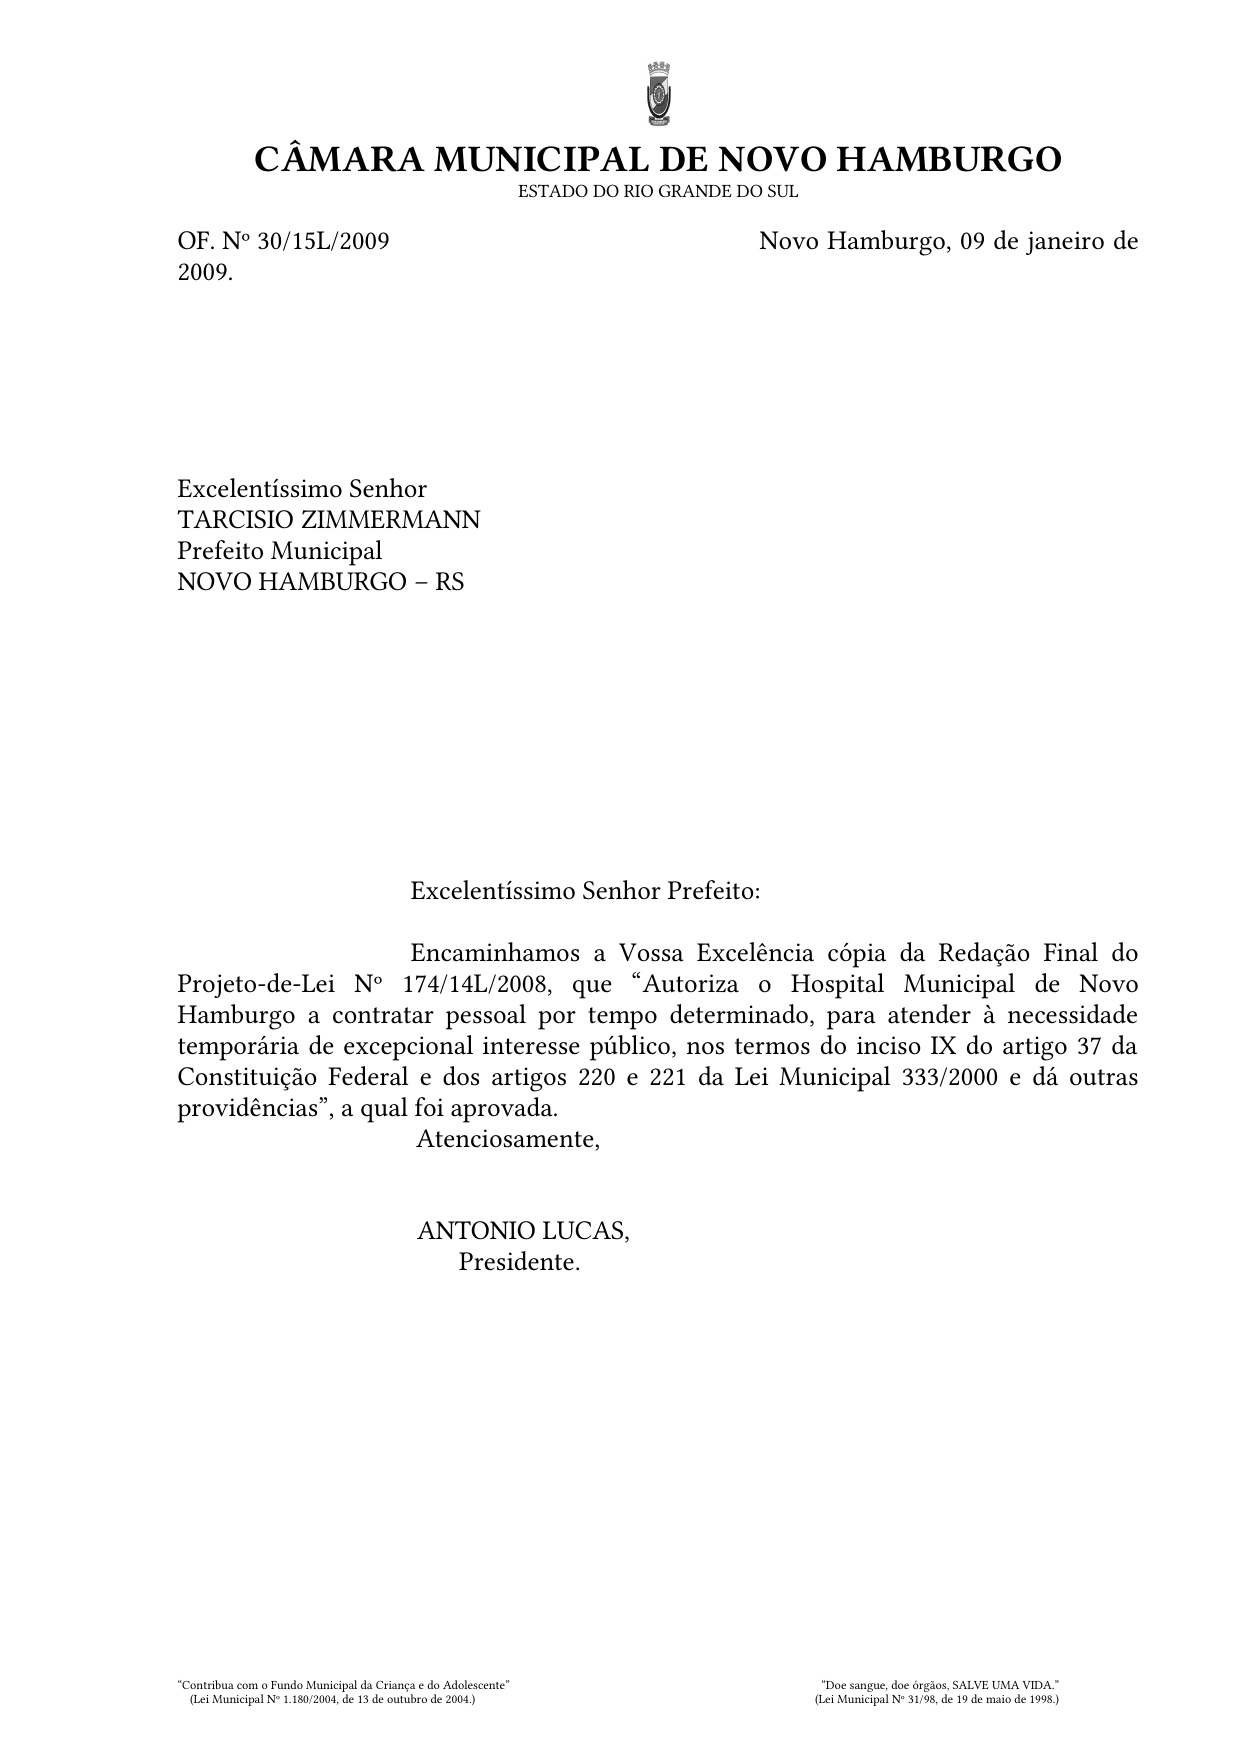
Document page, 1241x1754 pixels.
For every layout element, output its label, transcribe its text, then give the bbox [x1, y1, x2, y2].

text Presidente. [177, 1246, 1140, 1277]
text Prefeito Municipal [177, 535, 1140, 566]
text Excelentíssimo Senhor [177, 473, 1140, 504]
text Excelentíssimo Senhor Prefeito: [177, 875, 1140, 906]
text OF. Nº 30/15L/2009 Novo Hamburgo, 09 de janeiro de 2009. [177, 226, 1140, 287]
text ANTONIO LUCAS, [177, 1216, 1140, 1246]
text Atenciosamente, [177, 1123, 1140, 1154]
text Encaminhamos a Vossa Excelência cópia da Redação Final do Projeto-de-Lei Nº 174/14L/2008, que “Autoriza o Hospital Municipal de Novo Hamburgo a contratar pessoal por tempo determinado, para atender à necessidade temporária de excepcional interesse público, nos termos do inciso IX do artigo 37 da Constituição Federal e dos artigos 220 e 221 da Lei Municipal 333/2000 e dá outras providências”, a qual foi aprovada. [177, 937, 1140, 1123]
text NOVO HAMBURGO – RS [177, 566, 1140, 597]
text TARCISIO ZIMMERMANN [177, 504, 1140, 535]
